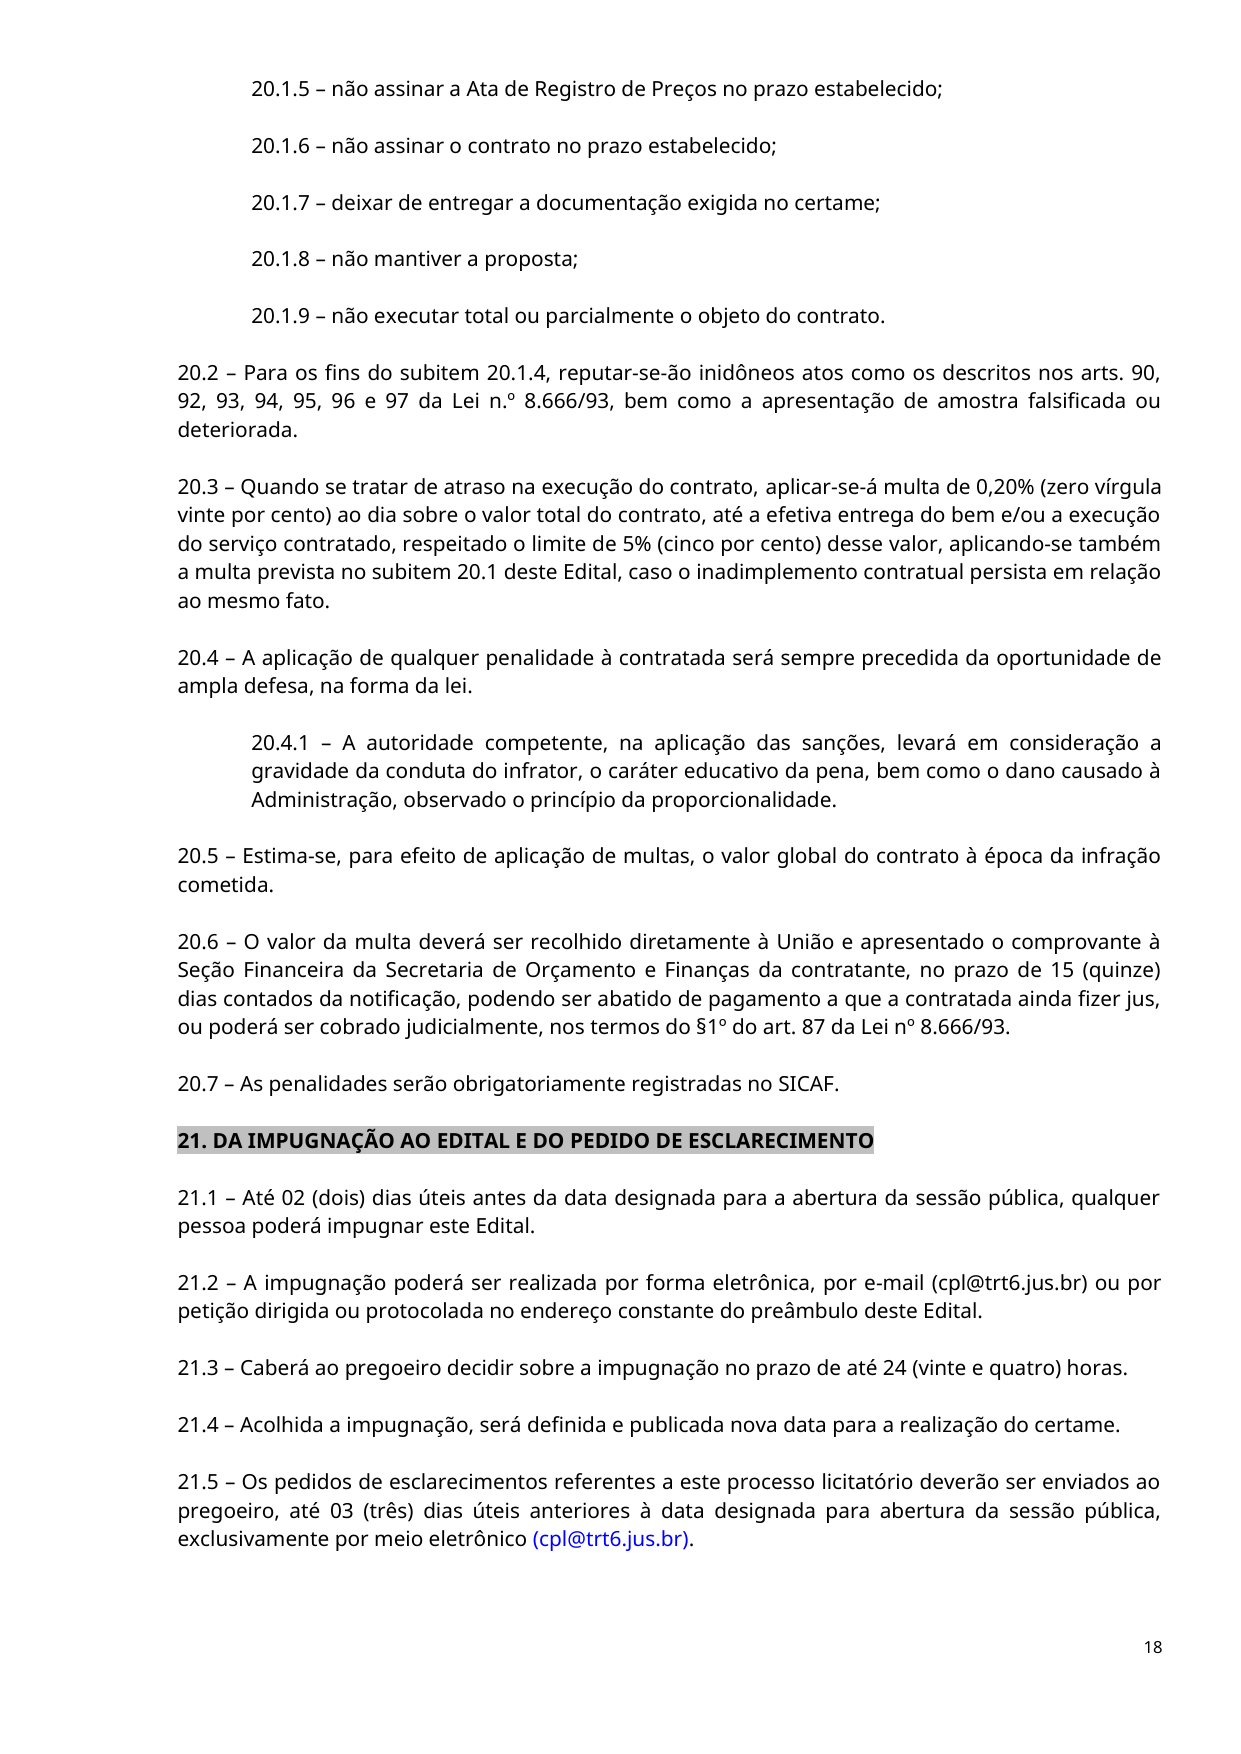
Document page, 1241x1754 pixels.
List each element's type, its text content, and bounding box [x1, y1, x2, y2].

text 20.1.5 – não assinar a Ata de Registro de Preços no prazo estabelecido; [251, 74, 1162, 102]
text 20.4 – A aplicação de qualquer penalidade à contratada será sempre precedida da oportunidade de ampla defesa, na forma da lei. [177, 643, 1162, 699]
text 20.3 – Quando se tratar de atraso na execução do contrato, aplicar-se-á multa de 0,20% (zero vírgula vinte por cento) ao dia sobre o valor total do contrato, até a efetiva entrega do bem e/ou a execução do serviço contratado, respeitado o limite de 5% (cinco por cento) desse valor, aplicando-se também a multa prevista no subitem 20.1 deste Edital, caso o inadimplemento contratual persista em relação ao mesmo fato. [177, 472, 1162, 614]
text 20.4.1 – A autoridade competente, na aplicação das sanções, levará em consideração a gravidade da conduta do infrator, o caráter educativo da pena, bem como o dano causado à Administração, observado o princípio da proporcionalidade. [251, 728, 1162, 813]
text 21. DA IMPUGNAÇÃO AO EDITAL E DO PEDIDO DE ESCLARECIMENTO [177, 1126, 1162, 1154]
text 21.1 – Até 02 (dois) dias úteis antes da data designada para a abertura da sessão pública, qualquer pessoa poderá impugnar este Edital. [177, 1183, 1162, 1240]
text 20.2 – Para os fins do subitem 20.1.4, reputar-se-ão inidôneos atos como os descritos nos arts. 90, 92, 93, 94, 95, 96 e 97 da Lei n.º 8.666/93, bem como a apresentação de amostra falsificada ou deteriorada. [177, 358, 1162, 443]
text 20.1.8 – não mantiver a proposta; [251, 244, 1162, 273]
text 21.3 – Caberá ao pregoeiro decidir sobre a impugnação no prazo de até 24 (vinte e quatro) horas. [177, 1353, 1162, 1382]
text 21.5 – Os pedidos de esclarecimentos referentes a este processo licitatório deverão ser enviados ao pregoeiro, até 03 (três) dias úteis anteriores à data designada para abertura da sessão pública, exclusivamente por meio eletrônico (cpl@trt6.jus.br). [177, 1467, 1162, 1553]
text 20.1.7 – deixar de entregar a documentação exigida no certame; [251, 188, 1162, 216]
text 21.4 – Acolhida a impugnação, será definida e publicada nova data para a realização do certame. [177, 1410, 1162, 1439]
text 20.7 – As penalidades serão obrigatoriamente registradas no SICAF. [177, 1069, 1162, 1098]
text 20.1.9 – não executar total ou parcialmente o objeto do contrato. [251, 301, 1162, 330]
text 20.1.6 – não assinar o contrato no prazo estabelecido; [251, 131, 1162, 159]
text 20.5 – Estima-se, para efeito de aplicação de multas, o valor global do contrato à época da infração cometida. [177, 842, 1162, 898]
text 20.6 – O valor da multa deverá ser recolhido diretamente à União e apresentado o comprovante à Seção Financeira da Secretaria de Orçamento e Finanças da contratante, no prazo de 15 (quinze) dias contados da notificação, podendo ser abatido de pagamento a que a contratada ainda fizer jus, ou poderá ser cobrado judicialmente, nos termos do §1º do art. 87 da Lei nº 8.666/93. [177, 927, 1162, 1041]
text 21.2 – A impugnação poderá ser realizada por forma eletrônica, por e-mail (cpl@trt6.jus.br) ou por petição dirigida ou protocolada no endereço constante do preâmbulo deste Edital. [177, 1268, 1162, 1325]
